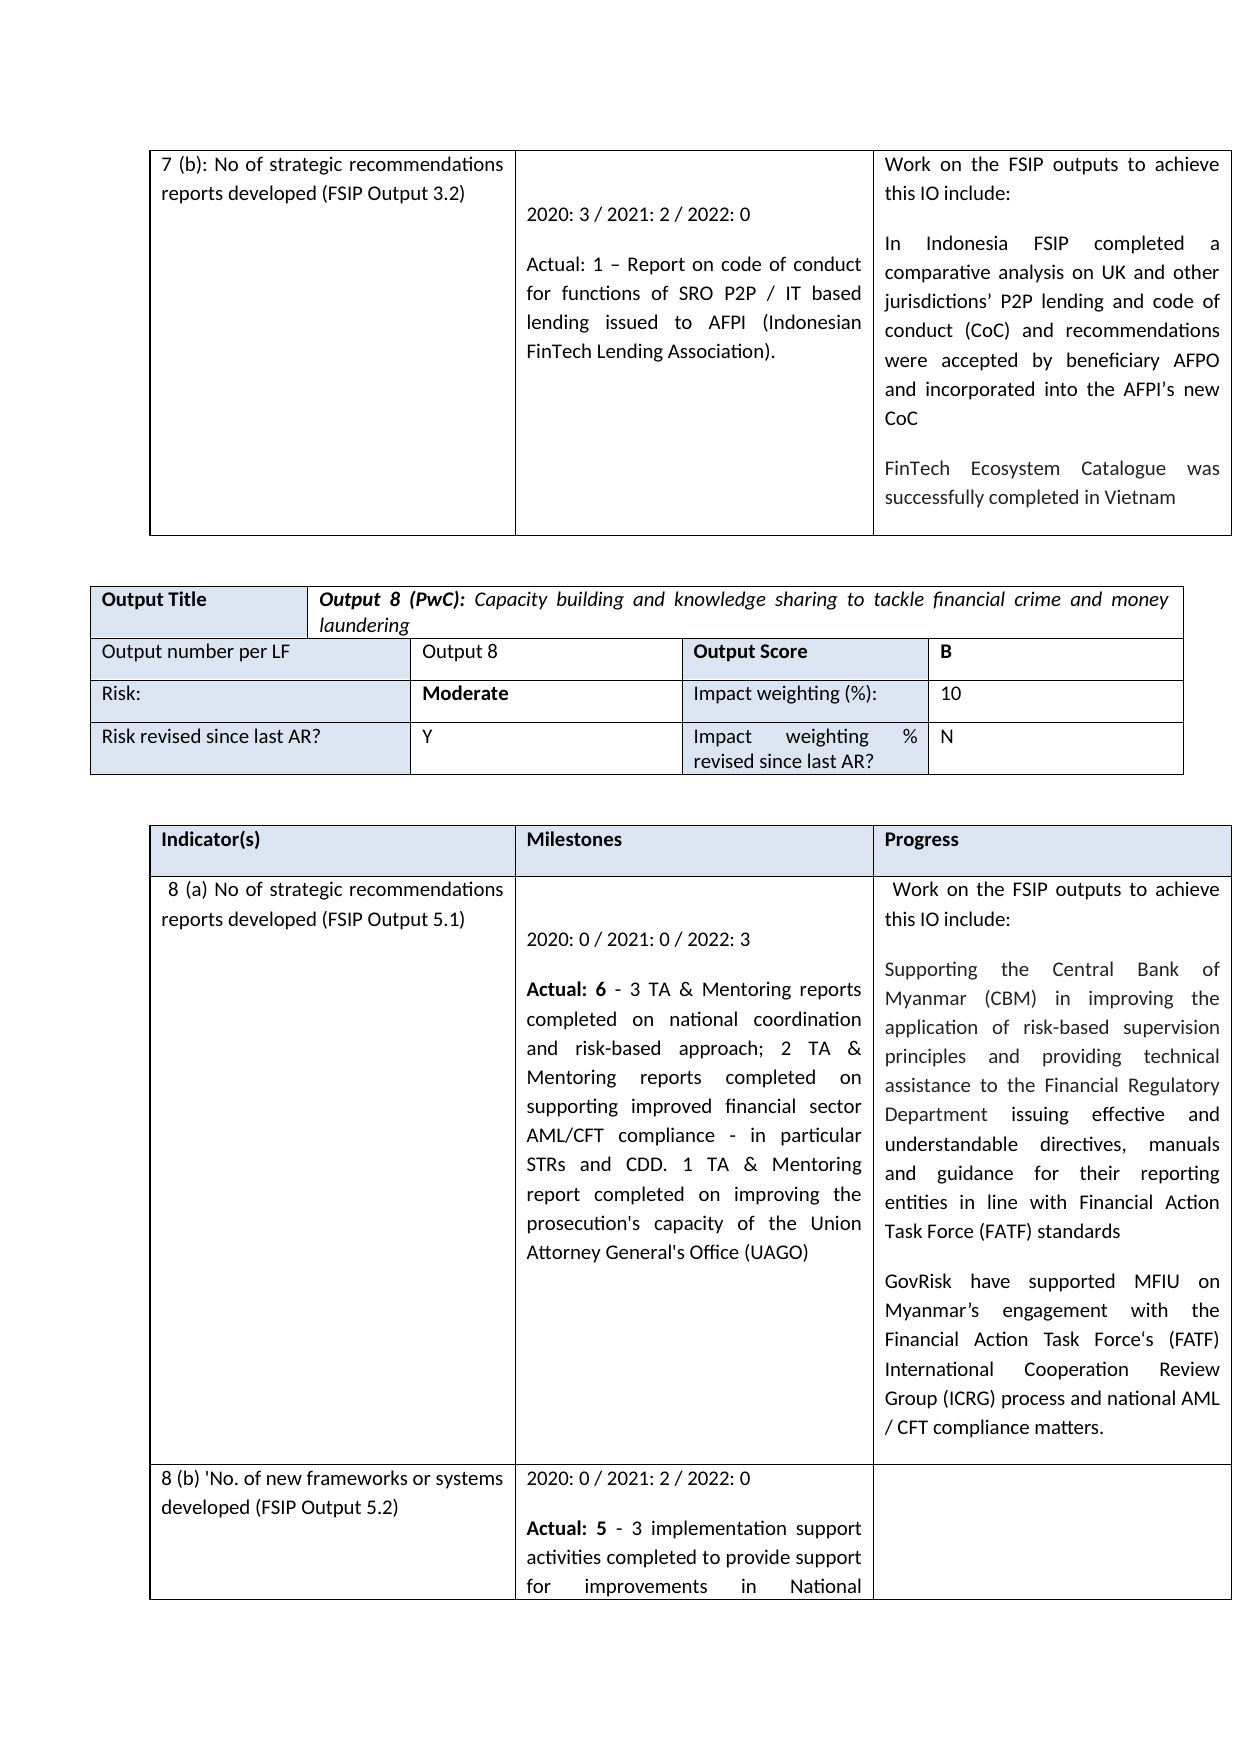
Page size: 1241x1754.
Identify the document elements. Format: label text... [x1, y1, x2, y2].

table_cell Output 8 [411, 639, 682, 679]
table_cell B [929, 639, 1183, 679]
table_cell Risk: [91, 681, 410, 722]
table_cell Work on the FSIP outputs to achieve this IO include: Supporting the Central Bank of Myanmar (CBM) in improving the application of risk-based supervision principles and providing technical assistance to the Financial Regulatory Department issuing effective and understandable directives, manuals and guidance for their reporting entities in line with Financial Action Task Force (FATF) standards GovRisk have supported MFIU on Myanmar’s engagement with the Financial Action Task Force‘s (FATF) International Cooperation Review Group (ICRG) process and national AML / CFT compliance matters. [874, 877, 1231, 1464]
table_cell 8 (a) No of strategic recommendations reports developed (FSIP Output 5.1) [151, 877, 515, 1464]
table_cell Y [411, 723, 682, 774]
table_header Output 8 (PwC): Capacity building and knowledge sharing to tackle financial crime and money laundering [308, 587, 1183, 637]
table_cell 2020: 3 / 2021: 2 / 2022: 0 Actual: 1 – Report on code of conduct for functions of SRO P2P / IT based lending issued to AFPI (Indonesian FinTech Lending Association). [516, 151, 873, 534]
table_cell [874, 1465, 1231, 1599]
table_header Output Title [91, 587, 307, 637]
table_header Progress [874, 826, 1231, 876]
table_cell 10 [929, 681, 1183, 722]
table_cell Impact weighting (%): [683, 681, 928, 722]
table_cell Work on the FSIP outputs to achieve this IO include: In Indonesia FSIP completed a comparative analysis on UK and other jurisdictions’ P2P lending and code of conduct (CoC) and recommendations were accepted by beneficiary AFPO and incorporated into the AFPI’s new CoC FinTech Ecosystem Catalogue was successfully completed in Vietnam [874, 151, 1231, 534]
table_cell 7 (b): No of strategic recommendations reports developed (FSIP Output 3.2) [151, 151, 515, 534]
table_cell Moderate [411, 681, 682, 722]
table_cell N [929, 723, 1183, 774]
table_cell Risk revised since last AR? [91, 723, 410, 774]
table_cell 2020: 0 / 2021: 0 / 2022: 3 Actual: 6 - 3 TA & Mentoring reports completed on national coordination and risk-based approach; 2 TA & Mentoring reports completed on supporting improved financial sector AML/CFT compliance - in particular STRs and CDD. 1 TA & Mentoring report completed on improving the prosecution's capacity of the Union Attorney General's Office (UAGO) [516, 877, 873, 1464]
table_cell 8 (b) 'No. of new frameworks or systems developed (FSIP Output 5.2) [151, 1465, 515, 1599]
table_header Indicator(s) [151, 826, 515, 876]
table_cell 2020: 0 / 2021: 2 / 2022: 0 Actual: 5 - 3 implementation support activities completed to provide support for improvements in National [516, 1465, 873, 1599]
table_cell Impact weighting % revised since last AR? [683, 723, 928, 774]
table_cell Output number per LF [91, 639, 410, 679]
table_cell Output Score [683, 639, 928, 679]
table_header Milestones [516, 826, 873, 876]
